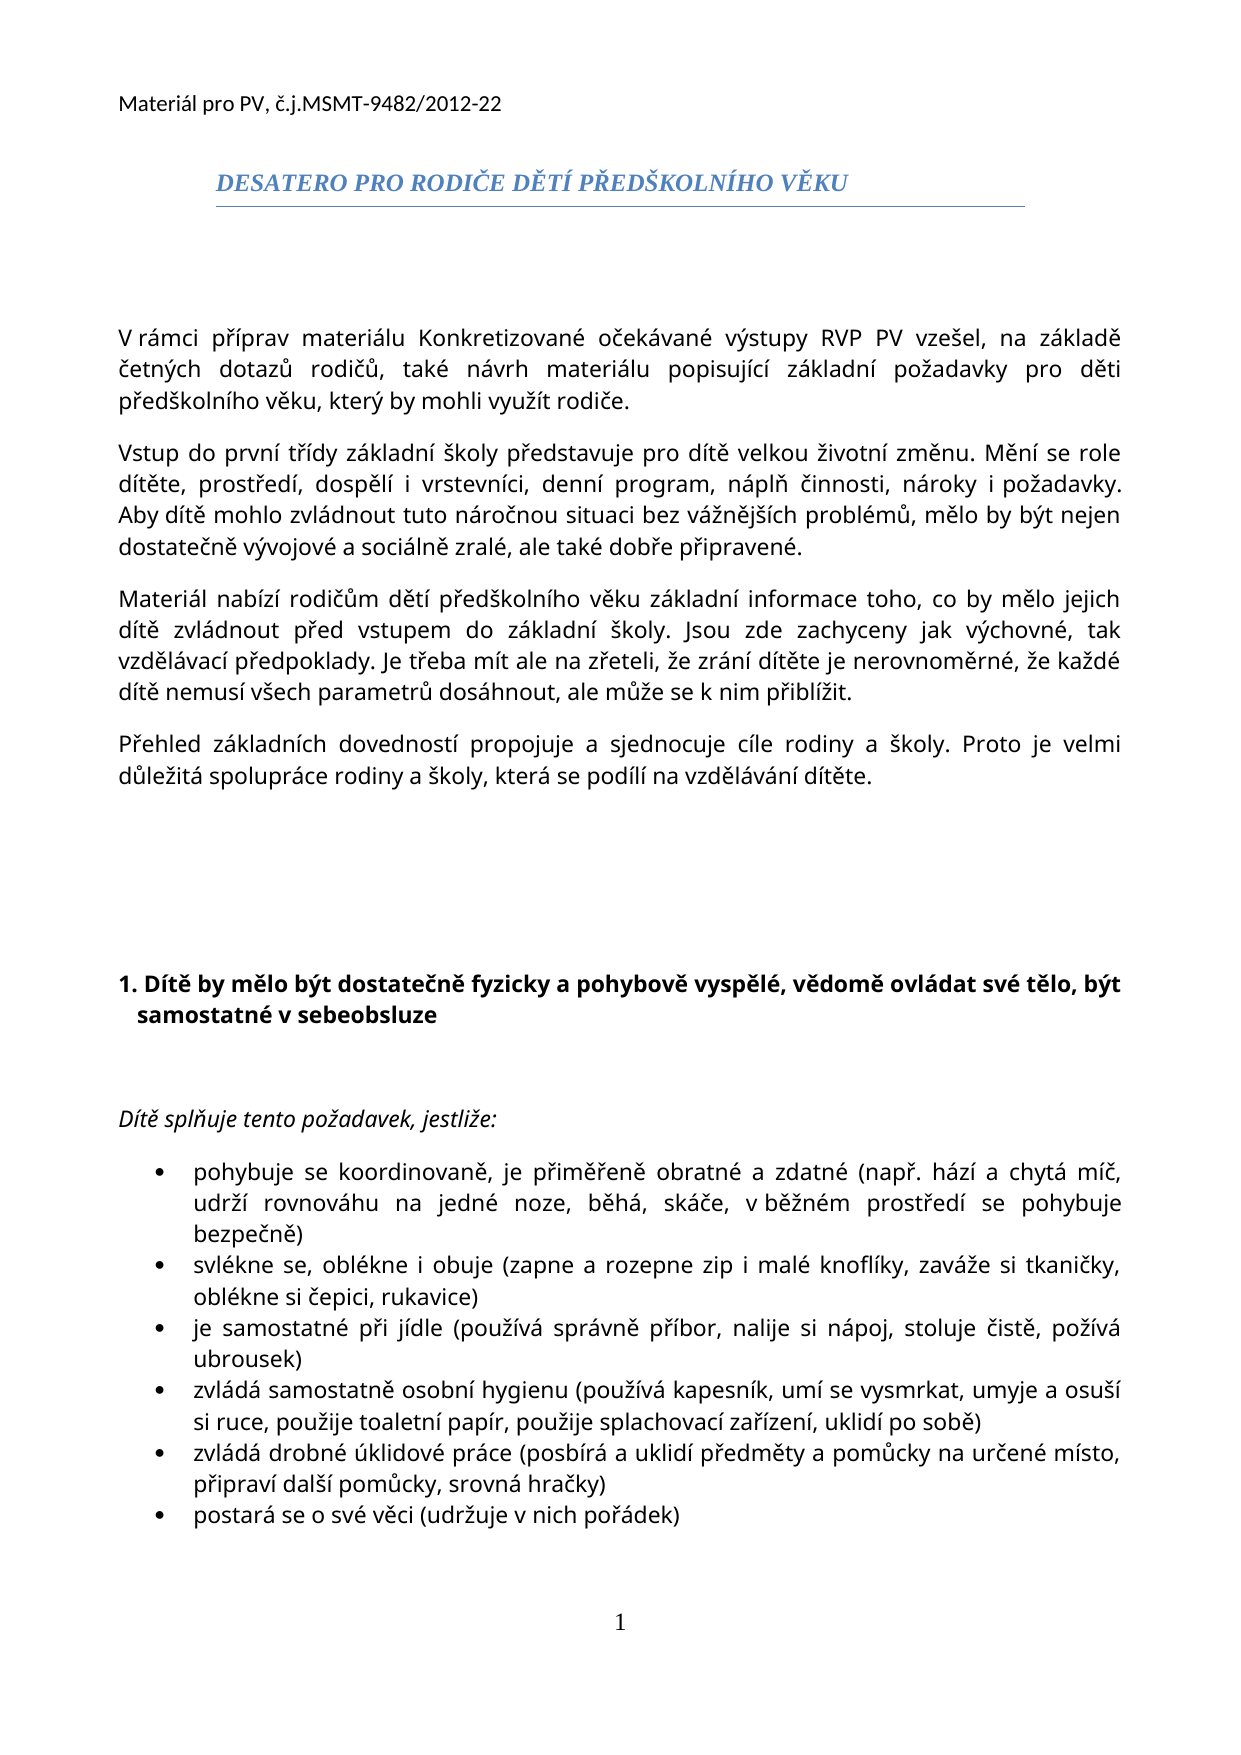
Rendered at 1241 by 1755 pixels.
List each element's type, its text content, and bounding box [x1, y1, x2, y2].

text DESATERO PRO RODIČE DĚTÍ PŘEDŠKOLNÍHO VĚKU [216, 168, 1025, 206]
text 1. Dítě by mělo být dostatečně fyzicky a pohybově vyspělé, vědomě ovládat své tělo, být samostatné v sebeobsluze [118, 968, 1122, 1030]
list zvládá samostatně osobní hygienu (používá kapesník, umí se vysmrkat, umyje a osuší si ruce, použije toaletní papír, použije splachovací zařízení, uklidí po sobě) [156, 1374, 1122, 1437]
list zvládá drobné úklidové práce (posbírá a uklidí předměty a pomůcky na určené místo, připraví další pomůcky, srovná hračky) [156, 1437, 1122, 1499]
list pohybuje se koordinovaně, je přiměřeně obratné a zdatné (např. hází a chytá míč, udrží rovnováhu na jedné noze, běhá, skáče, v běžném prostředí se pohybuje bezpečně) [156, 1155, 1122, 1249]
list je samostatné při jídle (používá správně příbor, nalije si nápoj, stoluje čistě, požívá ubrousek) [156, 1312, 1122, 1374]
text Přehled základních dovedností propojuje a sjednocuje cíle rodiny a školy. Proto je velmi důležitá spolupráce rodiny a školy, která se podílí na vzdělávání dítěte. [118, 728, 1122, 791]
text Dítě splňuje tento požadavek, jestliže: [118, 1103, 1122, 1134]
list svlékne se, oblékne i obuje (zapne a rozepne zip i malé knoflíky, zaváže si tkaničky, oblékne si čepici, rukavice) [156, 1249, 1122, 1312]
text Materiál nabízí rodičům dětí předškolního věku základní informace toho, co by mělo jejich dítě zvládnout před vstupem do základní školy. Jsou zde zachyceny jak výchovné, tak vzdělávací předpoklady. Je třeba mít ale na zřeteli, že zrání dítěte je nerovnoměrné, že každé dítě nemusí všech parametrů dosáhnout, ale může se k nim přiblížit. [118, 582, 1122, 707]
text Vstup do první třídy základní školy představuje pro dítě velkou životní změnu. Mění se role dítěte, prostředí, dospělí i vrstevníci, denní program, náplň činnosti, nároky i požadavky. Aby dítě mohlo zvládnout tuto náročnou situaci bez vážnějších problémů, mělo by být nejen dostatečně vývojové a sociálně zralé, ale také dobře připravené. [118, 437, 1122, 562]
text V rámci příprav materiálu Konkretizované očekávané výstupy RVP PV vzešel, na základě četných dotazů rodičů, také návrh materiálu popisující základní požadavky pro děti předškolního věku, který by mohli využít rodiče. [118, 322, 1122, 416]
list postará se o své věci (udržuje v nich pořádek) [156, 1499, 1122, 1530]
